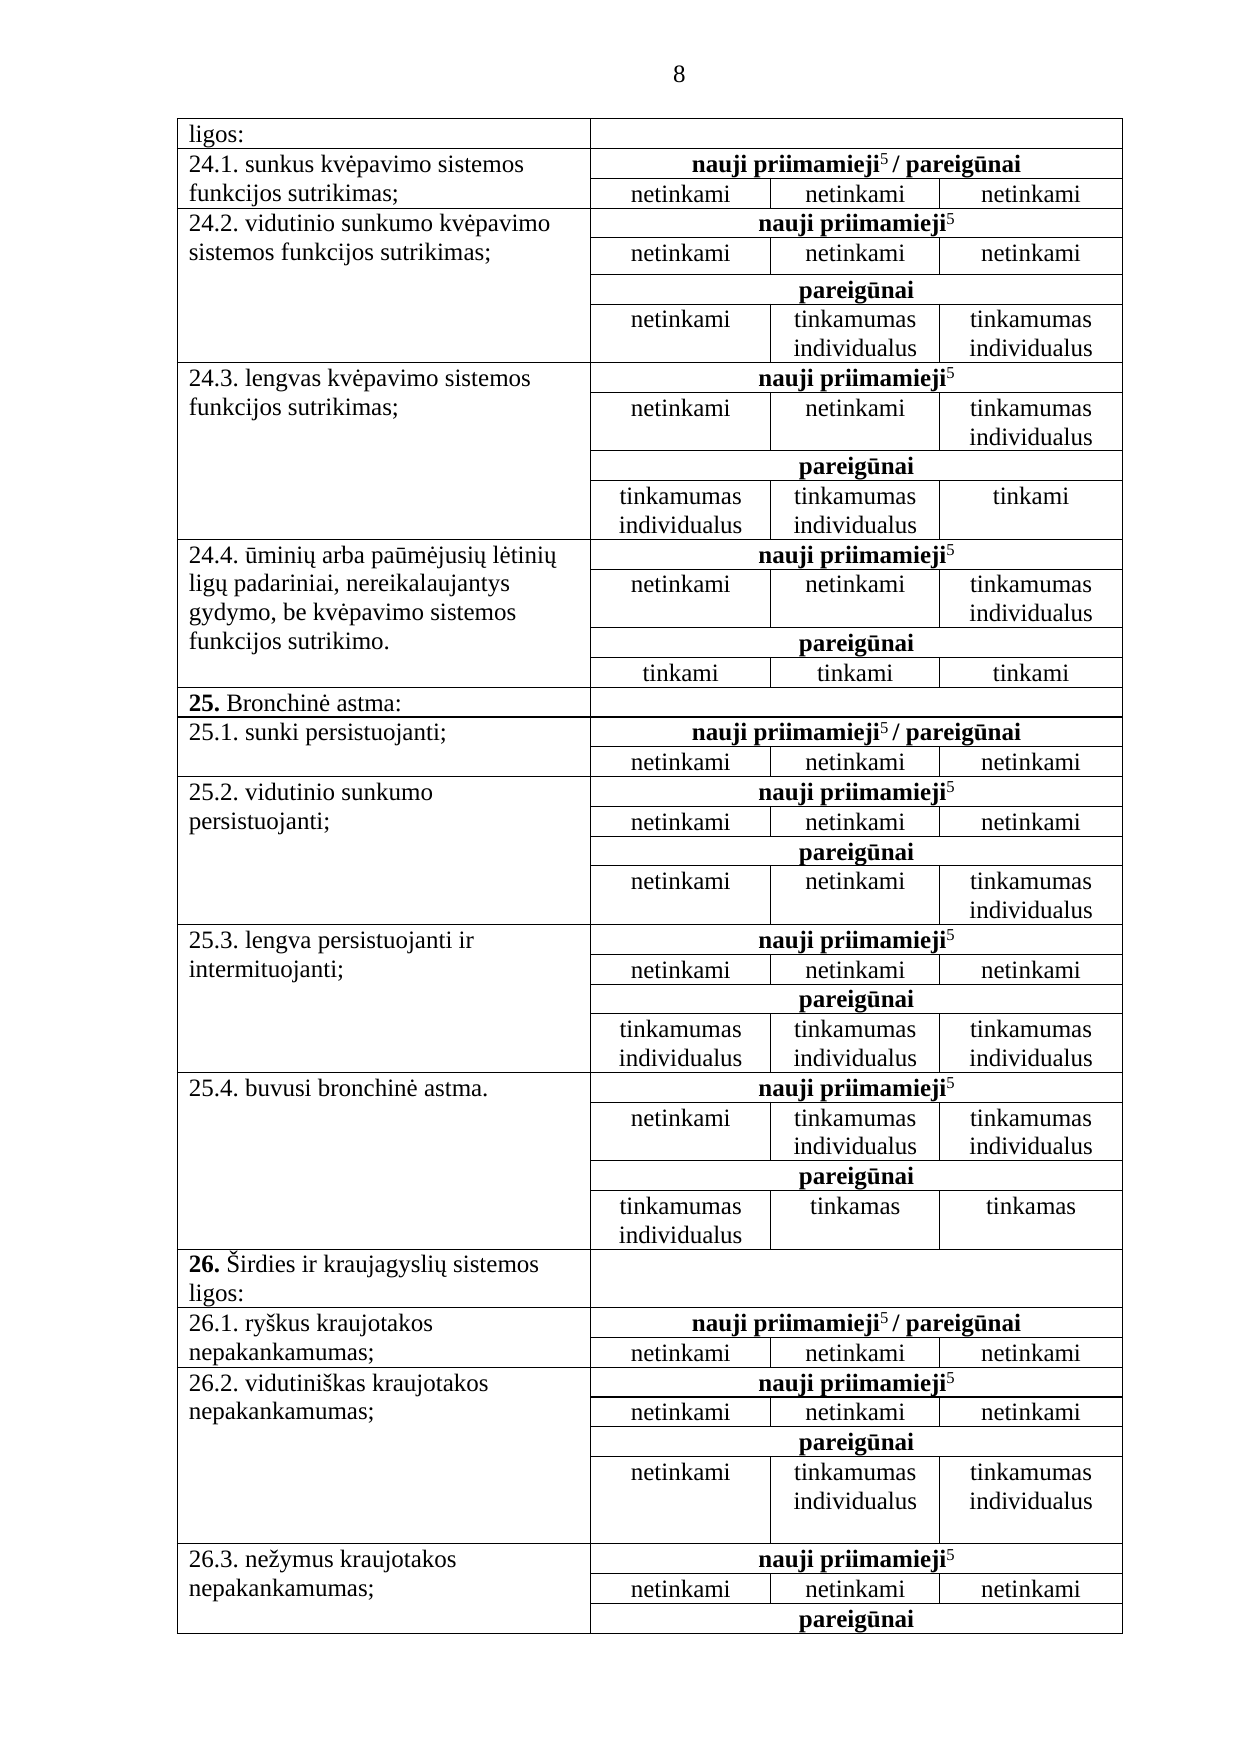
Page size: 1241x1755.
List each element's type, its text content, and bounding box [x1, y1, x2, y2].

table_cell 26.1. ryškus kraujotakos nepakankamumas; [178, 1308, 590, 1367]
table_cell tinkamumas individualus [591, 481, 770, 539]
table_cell netinkami [940, 179, 1122, 207]
table_cell nauji priimamieji5 / pareigūnai [591, 1308, 1122, 1337]
table_cell tinkami [591, 658, 770, 687]
table_cell netinkami [591, 179, 770, 207]
table_cell pareigūnai [591, 451, 1122, 480]
table_cell netinkami [940, 807, 1122, 836]
table_cell pareigūnai [591, 275, 1122, 303]
table_cell netinkami [591, 393, 770, 450]
table_cell 24.1. sunkus kvėpavimo sistemos funkcijos sutrikimas; [178, 149, 590, 207]
table_cell nauji priimamieji5 / pareigūnai [591, 149, 1122, 178]
table_cell netinkami [591, 955, 770, 983]
table_cell netinkami [591, 305, 770, 362]
table_cell 25.1. sunki persistuojanti; [178, 718, 590, 776]
table_cell 26. Širdies ir kraujagyslių sistemos ligos: [178, 1250, 590, 1307]
table_cell netinkami [591, 238, 770, 274]
table_cell netinkami [771, 1574, 939, 1603]
table_cell 24.3. lengvas kvėpavimo sistemos funkcijos sutrikimas; [178, 363, 590, 539]
table_cell nauji priimamieji5 [591, 363, 1122, 392]
table_cell tinkamumas individualus [940, 1103, 1122, 1160]
table_cell netinkami [591, 1103, 770, 1160]
table_cell tinkamumas individualus [771, 1103, 939, 1160]
table_cell nauji priimamieji5 [591, 925, 1122, 954]
table_cell tinkamumas individualus [771, 1457, 939, 1543]
table_cell netinkami [940, 955, 1122, 983]
table_cell tinkamumas individualus [771, 481, 939, 539]
table_cell netinkami [771, 955, 939, 983]
table_cell netinkami [771, 238, 939, 274]
table_cell tinkamumas individualus [940, 570, 1122, 627]
table_cell tinkami [940, 658, 1122, 687]
table_cell 25.4. buvusi bronchinė astma. [178, 1073, 590, 1248]
table_cell netinkami [591, 1457, 770, 1543]
table_cell pareigūnai [591, 837, 1122, 865]
table_cell netinkami [771, 747, 939, 776]
table_cell tinkamumas individualus [771, 1014, 939, 1072]
table_cell tinkamumas individualus [591, 1014, 770, 1072]
table_cell 26.2. vidutiniškas kraujotakos nepakankamumas; [178, 1368, 590, 1543]
table_cell 26.3. nežymus kraujotakos nepakankamumas; [178, 1544, 590, 1633]
table_cell 25.2. vidutinio sunkumo persistuojanti; [178, 777, 590, 924]
table_cell tinkami [771, 658, 939, 687]
table_cell netinkami [771, 1398, 939, 1426]
table_cell nauji priimamieji5 [591, 1368, 1122, 1396]
table_cell tinkamumas individualus [591, 1191, 770, 1248]
table_cell tinkamumas individualus [940, 1014, 1122, 1072]
table_cell netinkami [771, 393, 939, 450]
table_cell netinkami [940, 1574, 1122, 1603]
table_cell 25.3. lengva persistuojanti ir intermituojanti; [178, 925, 590, 1072]
table_cell 24.2. vidutinio sunkumo kvėpavimo sistemos funkcijos sutrikimas; [178, 209, 590, 362]
table_cell pareigūnai [591, 1161, 1122, 1190]
table_cell netinkami [771, 179, 939, 207]
table_cell [591, 119, 1122, 148]
table_cell netinkami [940, 747, 1122, 776]
table_cell tinkamumas individualus [940, 1457, 1122, 1543]
table_cell netinkami [591, 1338, 770, 1367]
table_cell nauji priimamieji5 [591, 1544, 1122, 1573]
table_cell netinkami [940, 238, 1122, 274]
table_cell nauji priimamieji5 [591, 540, 1122, 568]
table_cell netinkami [591, 1574, 770, 1603]
table_cell tinkamas [771, 1191, 939, 1248]
table_cell tinkamumas individualus [771, 305, 939, 362]
table_cell ligos: [178, 119, 590, 148]
table_cell netinkami [771, 807, 939, 836]
table_cell netinkami [771, 1338, 939, 1367]
table_cell netinkami [591, 570, 770, 627]
table_cell netinkami [771, 570, 939, 627]
table_cell netinkami [591, 1398, 770, 1426]
table_cell nauji priimamieji5 [591, 209, 1122, 237]
table_cell nauji priimamieji5 [591, 777, 1122, 806]
table_cell netinkami [591, 866, 770, 924]
table_cell nauji priimamieji5 / pareigūnai [591, 718, 1122, 746]
table_cell tinkamumas individualus [940, 305, 1122, 362]
table_cell nauji priimamieji5 [591, 1073, 1122, 1102]
table_cell netinkami [771, 866, 939, 924]
table_cell pareigūnai [591, 628, 1122, 657]
table_cell [591, 1250, 1122, 1307]
table_cell tinkamumas individualus [940, 866, 1122, 924]
table_cell tinkami [940, 481, 1122, 539]
table_cell pareigūnai [591, 1604, 1122, 1633]
table_cell 24.4. ūminių arba paūmėjusių lėtinių ligų padariniai, nereikalaujantys gydymo, be kvėpavimo sistemos funkcijos sutrikimo. [178, 540, 590, 687]
table_cell pareigūnai [591, 1427, 1122, 1456]
table_cell netinkami [940, 1338, 1122, 1367]
table_cell [591, 688, 1122, 716]
table_cell tinkamas [940, 1191, 1122, 1248]
table_cell netinkami [591, 747, 770, 776]
table_cell pareigūnai [591, 985, 1122, 1013]
table_cell 25. Bronchinė astma: [178, 688, 590, 716]
table_cell tinkamumas individualus [940, 393, 1122, 450]
table_cell netinkami [940, 1398, 1122, 1426]
table_cell netinkami [591, 807, 770, 836]
